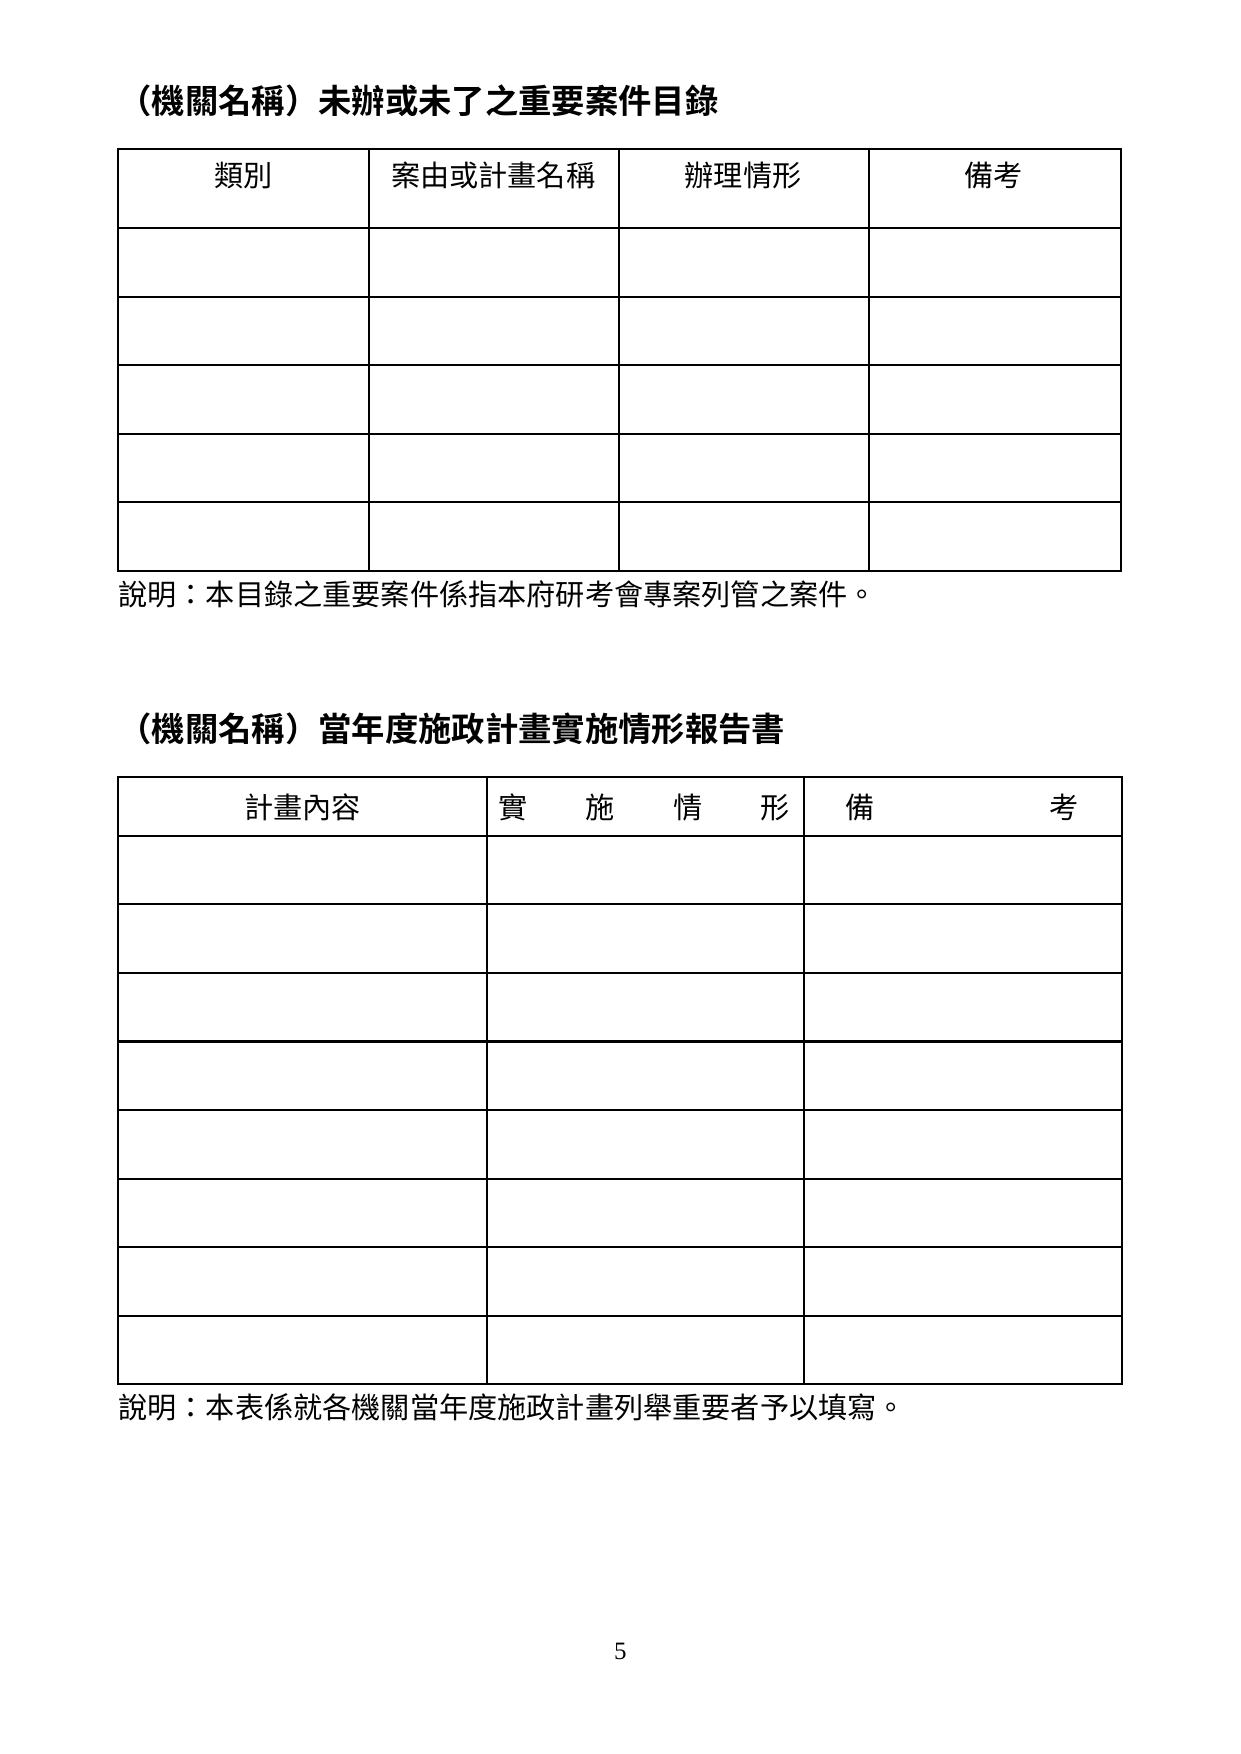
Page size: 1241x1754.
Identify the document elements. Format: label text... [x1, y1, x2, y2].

table_cell [805, 1248, 1121, 1314]
table_cell [870, 229, 1120, 296]
table_header 備考 [870, 150, 1120, 227]
table_cell [620, 366, 868, 433]
table_cell [119, 1111, 486, 1177]
table_cell [119, 298, 368, 364]
table_cell [620, 229, 868, 296]
table_cell [620, 298, 868, 364]
table_cell [870, 298, 1120, 364]
table_cell [119, 905, 486, 972]
table_cell [488, 1180, 803, 1246]
table_header 實 施 情 形 [488, 778, 803, 835]
table_cell [370, 366, 618, 433]
table_cell [488, 1111, 803, 1177]
table_header 案由或計畫名稱 [370, 150, 618, 227]
table_cell [119, 1248, 486, 1314]
table_cell [119, 435, 368, 501]
table_cell [370, 298, 618, 364]
table_cell [805, 1111, 1121, 1177]
table_cell [119, 837, 486, 903]
table_cell [370, 503, 618, 570]
text 說明：本表係就各機關當年度施政計畫列舉重要者予以填寫。 [118, 1385, 1122, 1427]
text （機關名稱）未辦或未了之重要案件目錄 [118, 75, 1122, 123]
table_header 計畫內容 [119, 778, 486, 835]
table_header 辦理情形 [620, 150, 868, 227]
table_cell [870, 503, 1120, 570]
table_cell [488, 1317, 803, 1383]
table_cell [620, 435, 868, 501]
table_cell [119, 1043, 486, 1109]
table_cell [119, 1317, 486, 1383]
table_cell [488, 974, 803, 1040]
table_cell [488, 837, 803, 903]
table_cell [870, 366, 1120, 433]
table_cell [870, 435, 1120, 501]
table_cell [805, 1043, 1121, 1109]
table_cell [119, 503, 368, 570]
table_cell [805, 1317, 1121, 1383]
table_cell [488, 905, 803, 972]
table_cell [620, 503, 868, 570]
table_cell [119, 366, 368, 433]
table_cell [370, 229, 618, 296]
table_header 備 考 [805, 778, 1121, 835]
table_cell [370, 435, 618, 501]
table_cell [119, 1180, 486, 1246]
table_header 類別 [119, 150, 368, 227]
table_cell [805, 974, 1121, 1040]
table_cell [488, 1043, 803, 1109]
text 說明：本目錄之重要案件係指本府研考會專案列管之案件。 [118, 572, 1122, 614]
table_cell [805, 1180, 1121, 1246]
table_cell [805, 837, 1121, 903]
table_cell [805, 905, 1121, 972]
table_cell [119, 974, 486, 1040]
table_cell [119, 229, 368, 296]
table_cell [488, 1248, 803, 1314]
text （機關名稱）當年度施政計畫實施情形報告書 [118, 703, 1122, 751]
